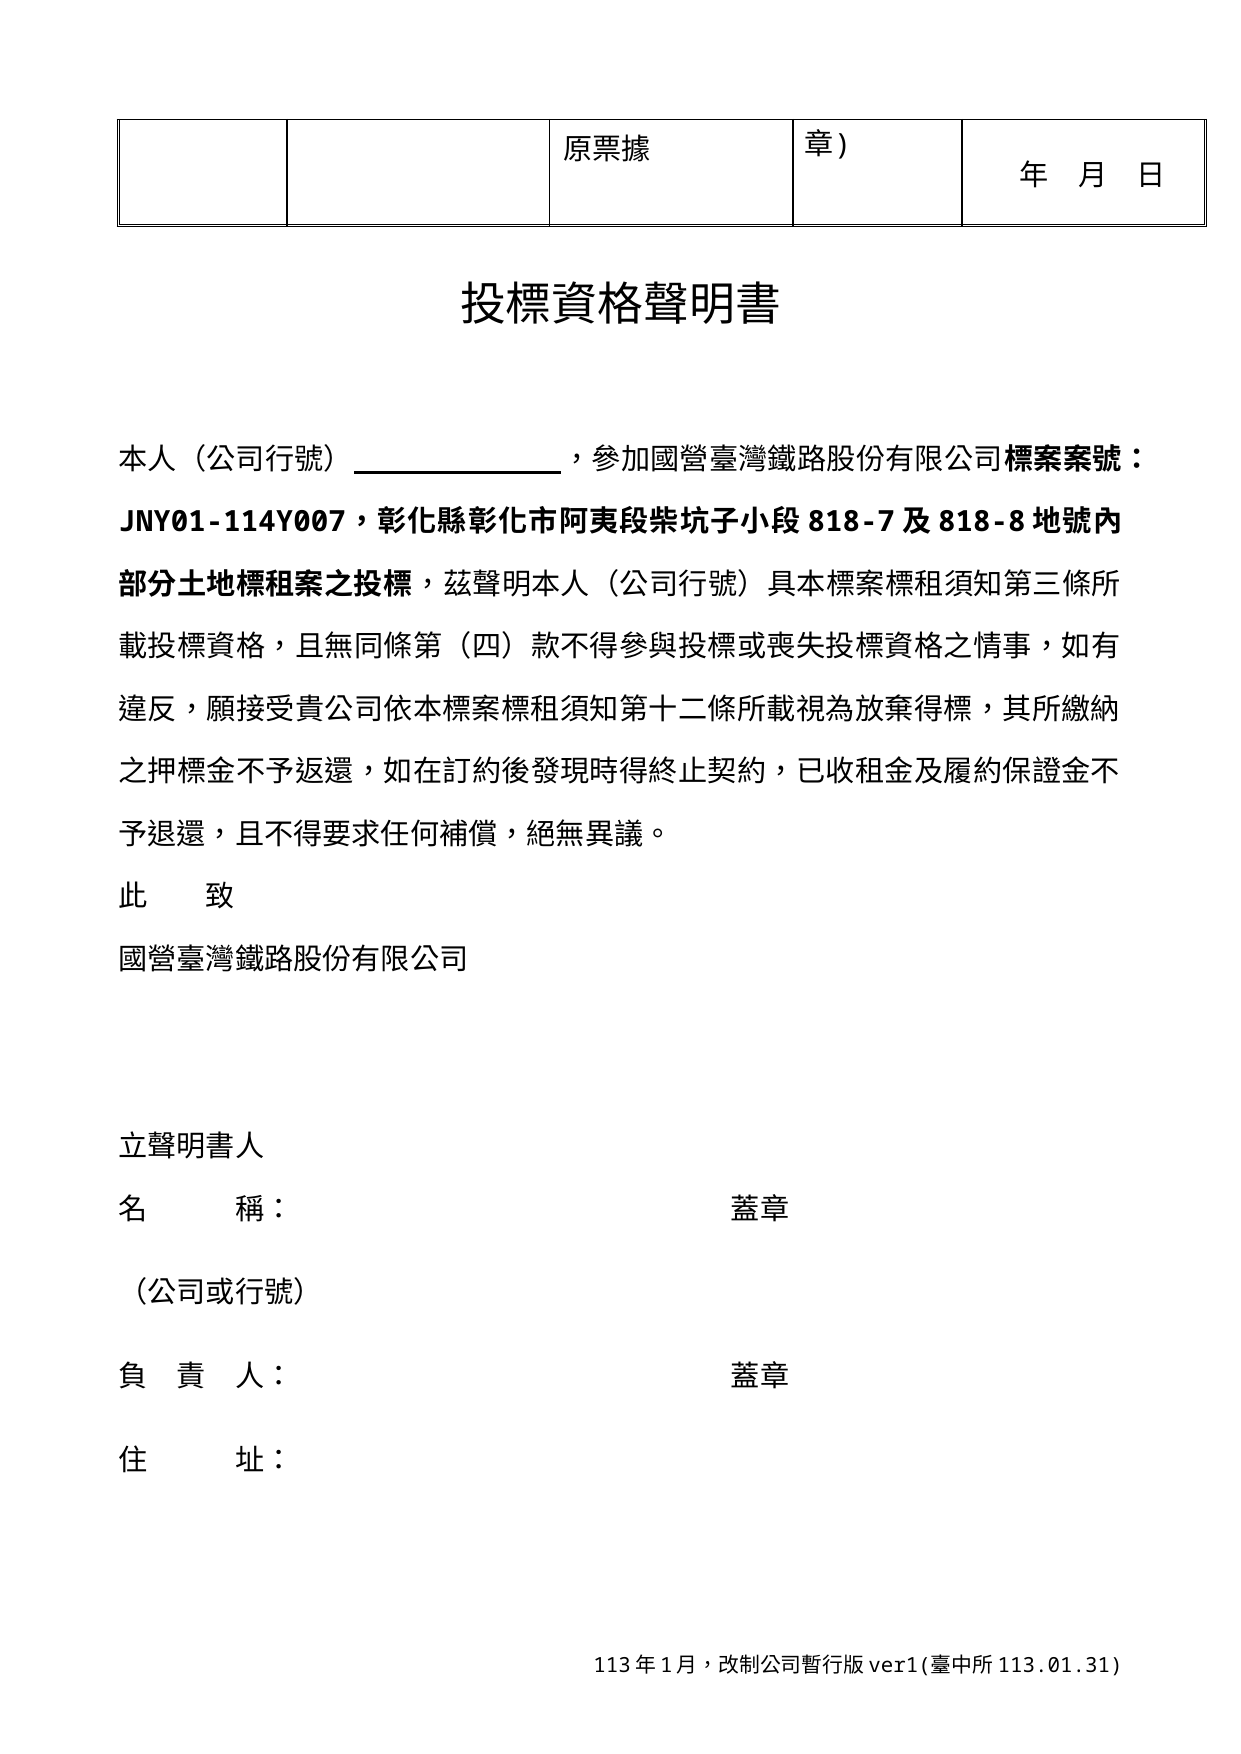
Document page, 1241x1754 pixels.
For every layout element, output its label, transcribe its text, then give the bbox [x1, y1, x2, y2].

table_cell 原票據 [550, 120, 792, 224]
table_cell 年 月 日 [963, 120, 1204, 224]
table_cell [120, 120, 286, 224]
text （公司或行號） [118, 1248, 1122, 1311]
table_cell [288, 120, 549, 224]
text 此 致 [118, 852, 1122, 915]
table_cell 章) [794, 120, 961, 224]
text 本人（公司行號） ，參加國營臺灣鐵路股份有限公司標案案號：JNY01-114Y007，彰化縣彰化市阿夷段柴坑子小段818-7及818-8地號內部分土地標租案之投標，茲聲明本人（公司行號）具本標案標租須知第三條所載投標資格，且無同條第（四）款不得參與投標或喪失投標資格之情事，如有違反，願接受貴公司依本標案標租須知第十二條所載視為放棄得標，其所繳納之押標金不予返還，如在訂約後發現時得終止契約，已收租金及履約保證金不予退還，且不得要求任何補償，絕無異議。 [118, 415, 1122, 852]
text 立聲明書人 [118, 1102, 1122, 1165]
text 國營臺灣鐵路股份有限公司 [118, 915, 1122, 977]
text 住 址： [118, 1416, 1122, 1478]
text 名 稱： 蓋章 [118, 1165, 1122, 1227]
text 投標資格聲明書 [118, 227, 1122, 352]
text 負 責 人： 蓋章 [118, 1332, 1122, 1394]
